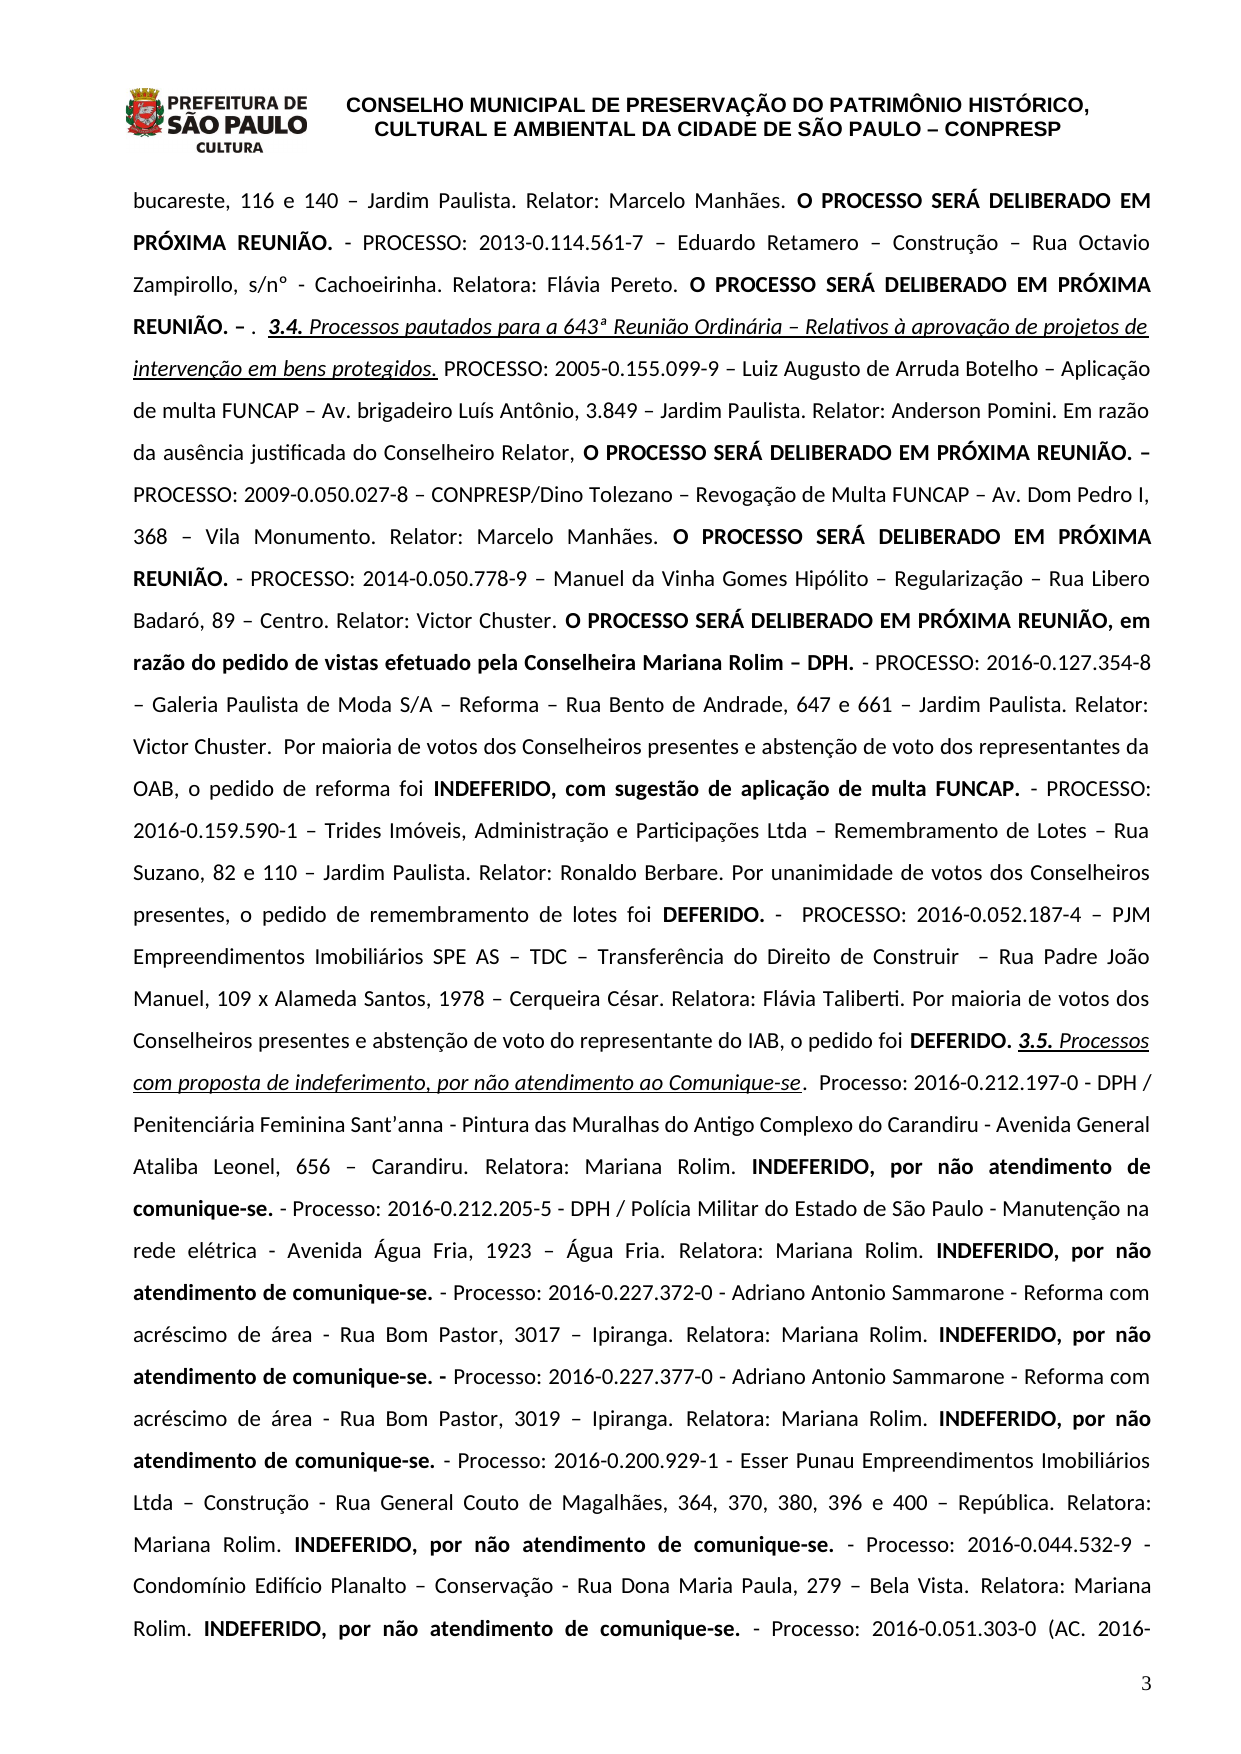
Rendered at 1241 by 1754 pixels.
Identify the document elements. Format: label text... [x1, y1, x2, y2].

text bucareste, 116 e 140 – Jardim Paulista. Relator: Marcelo Manhães. O PROCESSO SERÁ DELIBERADO EM PRÓXIMA REUNIÃO. - PROCESSO: 2013-0.114.561-7 – Eduardo Retamero – Construção – Rua Octavio Zampirollo, s/nº - Cachoeirinha. Relatora: Flávia Pereto. O PROCESSO SERÁ DELIBERADO EM PRÓXIMA REUNIÃO. – . 3.4. Processos pautados para a 643ª Reunião Ordinária – Relativos à aprovação de projetos de intervenção em bens protegidos. PROCESSO: 2005-0.155.099-9 – Luiz Augusto de Arruda Botelho – Aplicação de multa FUNCAP – Av. brigadeiro Luís Antônio, 3.849 – Jardim Paulista. Relator: Anderson Pomini. Em razão da ausência justificada do Conselheiro Relator, O PROCESSO SERÁ DELIBERADO EM PRÓXIMA REUNIÃO. – PROCESSO: 2009-0.050.027-8 – CONPRESP/Dino Tolezano – Revogação de Multa FUNCAP – Av. Dom Pedro I, 368 – Vila Monumento. Relator: Marcelo Manhães. O PROCESSO SERÁ DELIBERADO EM PRÓXIMA REUNIÃO. - PROCESSO: 2014-0.050.778-9 – Manuel da Vinha Gomes Hipólito – Regularização – Rua Libero Badaró, 89 – Centro. Relator: Victor Chuster. O PROCESSO SERÁ DELIBERADO EM PRÓXIMA REUNIÃO, em razão do pedido de vistas efetuado pela Conselheira Mariana Rolim – DPH. - PROCESSO: 2016-0.127.354-8 – Galeria Paulista de Moda S/A – Reforma – Rua Bento de Andrade, 647 e 661 – Jardim Paulista. Relator: Victor Chuster. Por maioria de votos dos Conselheiros presentes e abstenção de voto dos representantes da OAB, o pedido de reforma foi INDEFERIDO, com sugestão de aplicação de multa FUNCAP. - PROCESSO: 2016-0.159.590-1 – Trides Imóveis, Administração e Participações Ltda – Remembramento de Lotes – Rua Suzano, 82 e 110 – Jardim Paulista. Relator: Ronaldo Berbare. Por unanimidade de votos dos Conselheiros presentes, o pedido de remembramento de lotes foi DEFERIDO. - PROCESSO: 2016-0.052.187-4 – PJM Empreendimentos Imobiliários SPE AS – TDC – Transferência do Direito de Construir – Rua Padre João Manuel, 109 x Alameda Santos, 1978 – Cerqueira César. Relatora: Flávia Taliberti. Por maioria de votos dos Conselheiros presentes e abstenção de voto do representante do IAB, o pedido foi DEFERIDO. 3.5. Processos com proposta de indeferimento, por não atendimento ao Comunique-se. Processo: 2016-0.212.197-0 - DPH / Penitenciária Feminina Sant’anna - Pintura das Muralhas do Antigo Complexo do Carandiru - Avenida General Ataliba Leonel, 656 – Carandiru. Relatora: Mariana Rolim. INDEFERIDO, por não atendimento de comunique-se. - Processo: 2016-0.212.205-5 - DPH / Polícia Militar do Estado de São Paulo - Manutenção na rede elétrica - Avenida Água Fria, 1923 – Água Fria. Relatora: Mariana Rolim. INDEFERIDO, por não atendimento de comunique-se. - Processo: 2016-0.227.372-0 - Adriano Antonio Sammarone - Reforma com acréscimo de área - Rua Bom Pastor, 3017 – Ipiranga. Relatora: Mariana Rolim. INDEFERIDO, por não atendimento de comunique-se. - Processo: 2016-0.227.377-0 - Adriano Antonio Sammarone - Reforma com acréscimo de área - Rua Bom Pastor, 3019 – Ipiranga. Relatora: Mariana Rolim. INDEFERIDO, por não atendimento de comunique-se. - Processo: 2016-0.200.929-1 - Esser Punau Empreendimentos Imobiliários Ltda – Construção - Rua General Couto de Magalhães, 364, 370, 380, 396 e 400 – República. Relatora: Mariana Rolim. INDEFERIDO, por não atendimento de comunique-se. - Processo: 2016-0.044.532-9 - Condomínio Edifício Planalto – Conservação - Rua Dona Maria Paula, 279 – Bela Vista. Relatora: Mariana Rolim. INDEFERIDO, por não atendimento de comunique-se. - Processo: 2016-0.051.303-0 (AC. 2016- [133, 186, 1152, 1642]
